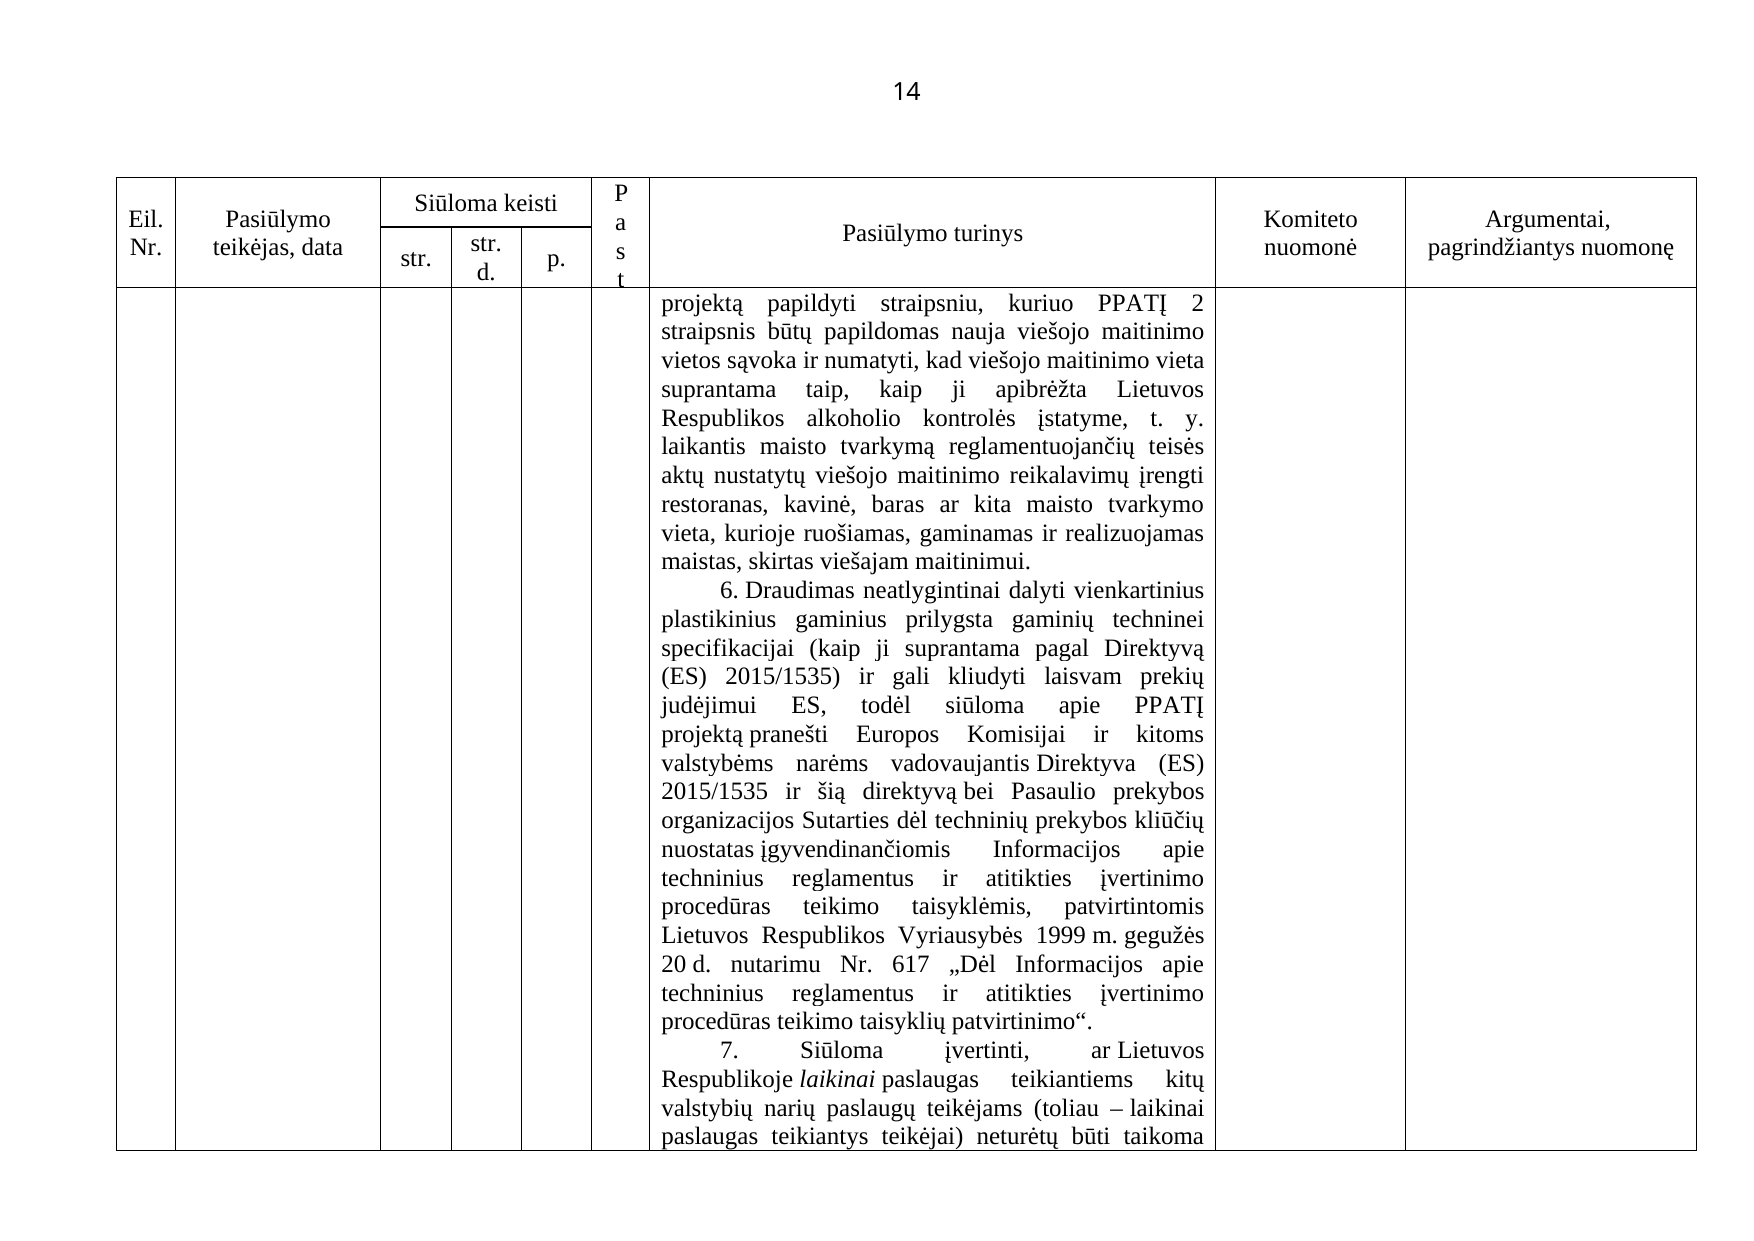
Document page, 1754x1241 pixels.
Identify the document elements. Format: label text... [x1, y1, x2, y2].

table_cell [1406, 288, 1696, 1150]
table_cell [176, 288, 380, 1150]
table_header Komiteto nuomonė [1216, 178, 1405, 287]
table_cell [117, 288, 175, 1150]
table_cell [452, 288, 521, 1150]
table_header Argumentai, pagrindžiantys nuomonę [1406, 178, 1696, 287]
table_cell str. [381, 228, 451, 287]
table_cell projektą papildyti straipsniu, kuriuo PPATĮ 2 straipsnis būtų papildomas nauja viešojo maitinimo vietos sąvoka ir numatyti, kad viešojo maitinimo vieta suprantama taip, kaip ji apibrėžta Lietuvos Respublikos alkoholio kontrolės įstatyme, t. y. laikantis maisto tvarkymą reglamentuojančių teisės aktų nustatytų viešojo maitinimo reikalavimų įrengti restoranas, kavinė, baras ar kita maisto tvarkymo vieta, kurioje ruošiamas, gaminamas ir realizuojamas maistas, skirtas viešajam maitinimui. 6. Draudimas neatlygintinai dalyti vienkartinius plastikinius gaminius prilygsta gaminių techninei specifikacijai (kaip ji suprantama pagal Direktyvą (ES) 2015/1535) ir gali kliudyti laisvam prekių judėjimui ES, todėl siūloma apie PPATĮ projektą pranešti Europos Komisijai ir kitoms valstybėms narėms vadovaujantis Direktyva (ES) 2015/1535 ir šią direktyvą bei Pasaulio prekybos organizacijos Sutarties dėl techninių prekybos kliūčių nuostatas įgyvendinančiomis Informacijos apie techninius reglamentus ir atitikties įvertinimo procedūras teikimo taisyklėmis, patvirtintomis Lietuvos Respublikos Vyriausybės 1999 m. gegužės 20 d. nutarimu Nr. 617 „Dėl Informacijos apie techninius reglamentus ir atitikties įvertinimo procedūras teikimo taisyklių patvirtinimo“. 7. Siūloma įvertinti, ar Lietuvos Respublikoje laikinai paslaugas teikiantiems kitų valstybių narių paslaugų teikėjams (toliau – laikinai paslaugas teikiantys teikėjai) neturėtų būti taikoma [650, 288, 1215, 1150]
table_cell [381, 288, 451, 1150]
table_cell p. [522, 228, 591, 287]
table_cell str. d. [452, 228, 521, 287]
table_header Pastabos [592, 178, 649, 287]
table_header Pasiūlymo turinys [650, 178, 1215, 287]
table_header Pasiūlymo teikėjas, data [176, 178, 380, 287]
table_header Siūloma keisti [381, 178, 591, 226]
table_cell [592, 288, 649, 1150]
table_cell [1216, 288, 1405, 1150]
table_header Eil. Nr. [117, 178, 175, 287]
table_cell [522, 288, 591, 1150]
